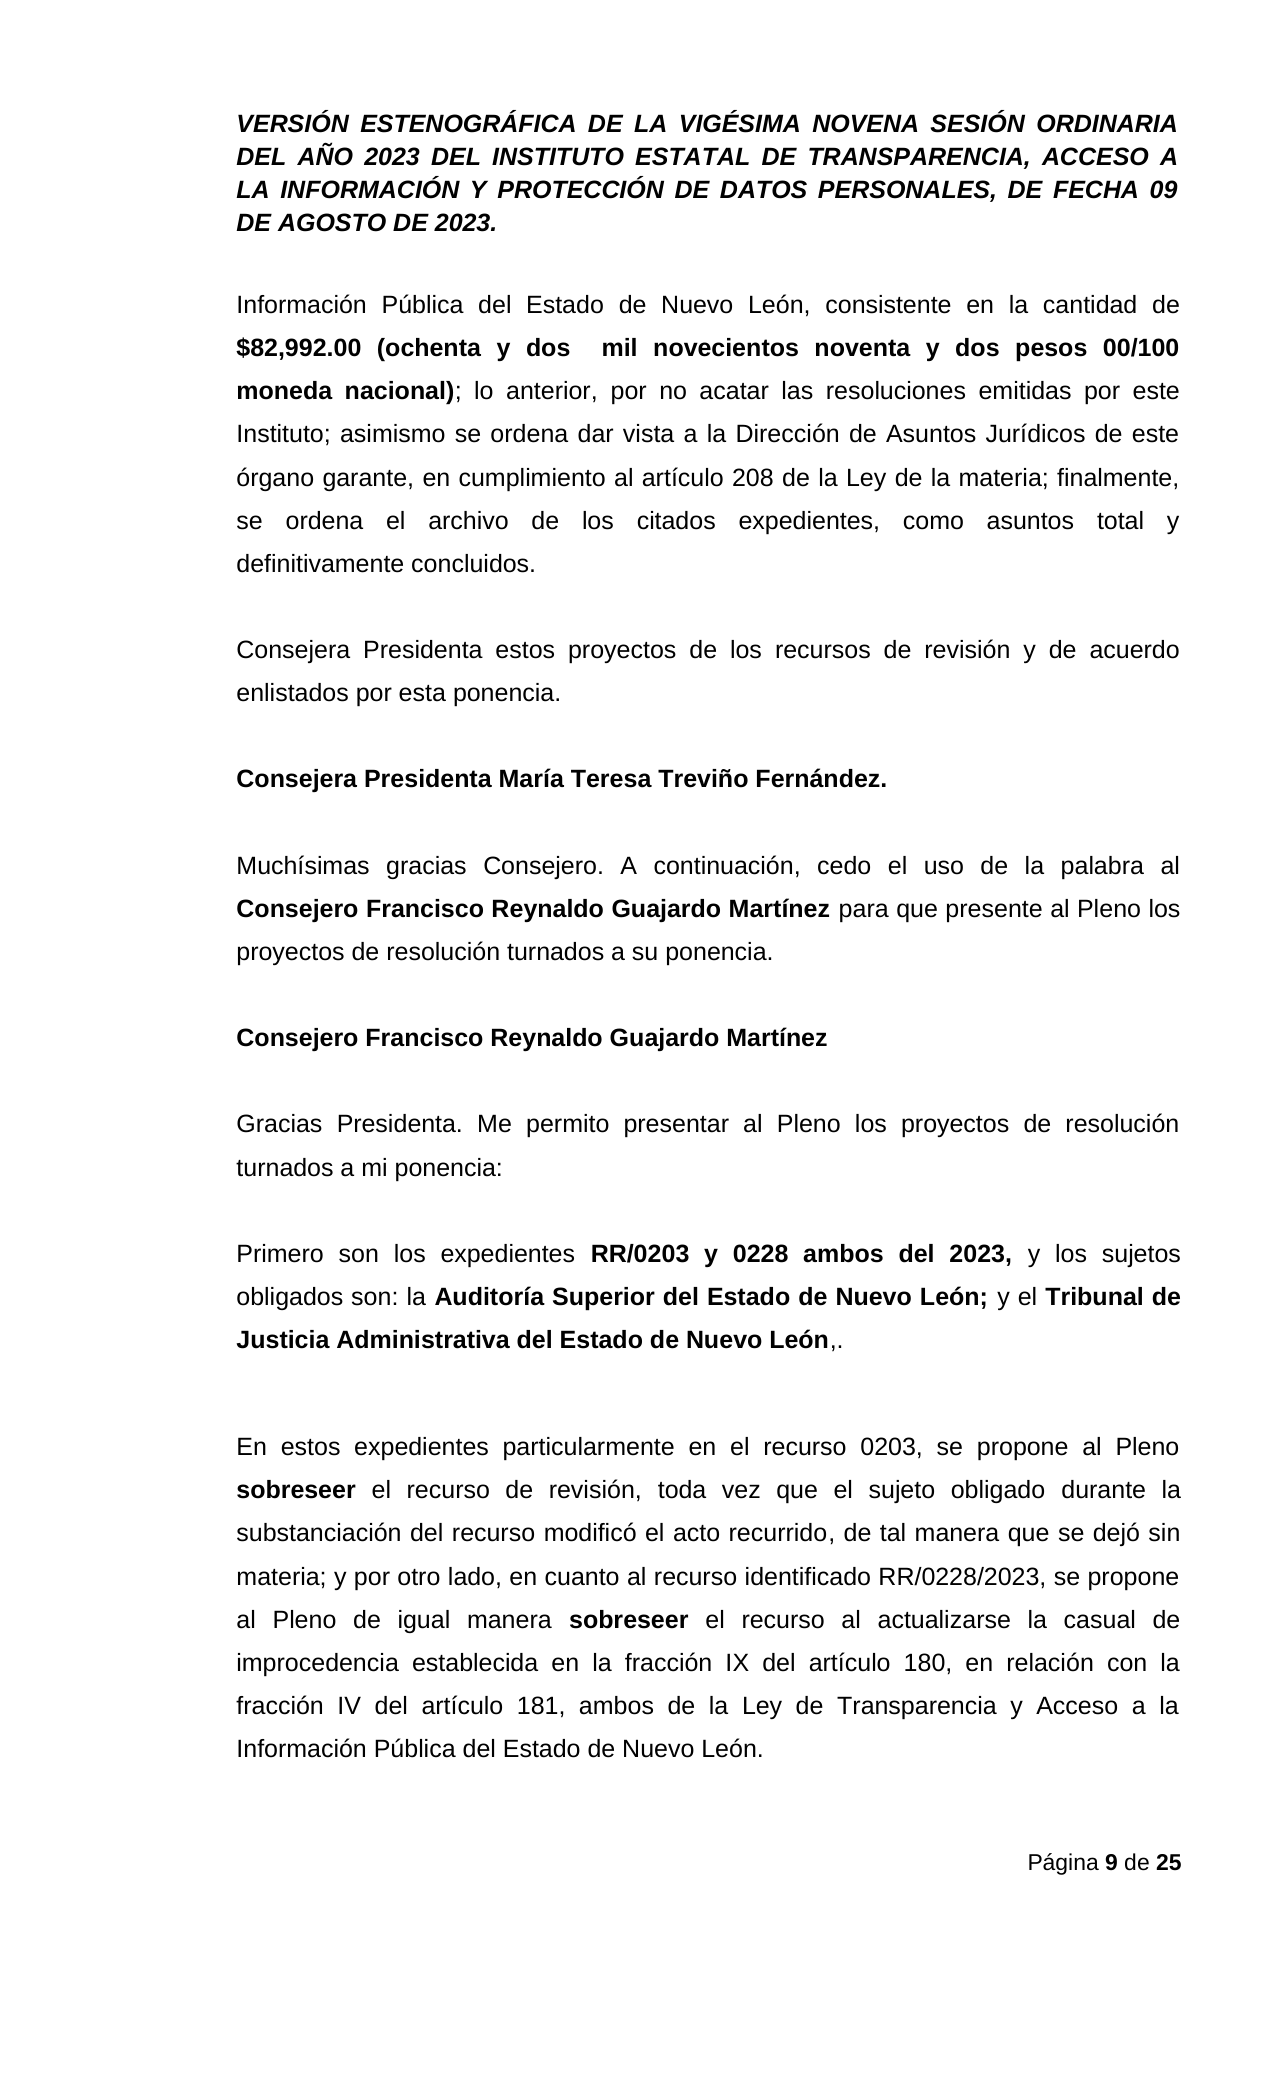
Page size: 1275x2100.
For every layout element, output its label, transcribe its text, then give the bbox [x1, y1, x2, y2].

text Gracias Presidenta. Me permito presentar al Pleno los proyectos de resolución turnados a mi ponencia: [236, 1109, 1181, 1181]
text En estos expedientes particularmente en el recurso 0203, se propone al Pleno sobreseer el recurso de revisión, toda vez que el sujeto obligado durante la substanciación del recurso modificó el acto recurrido, de tal manera que se dejó sin materia; y por otro lado, en cuanto al recurso identificado RR/0228/2023, se propone al Pleno de igual manera sobreseer el recurso al actualizarse la casual de improcedencia establecida en la fracción IX del artículo 180, en relación con la fracción IV del artículo 181, ambos de la Ley de Transparencia y Acceso a la Información Pública del Estado de Nuevo León. [236, 1432, 1181, 1763]
text Primero son los expedientes RR/0203 y 0228 ambos del 2023, y los sujetos obligados son: la Auditoría Superior del Estado de Nuevo León; y el Tribunal de Justicia Administrativa del Estado de Nuevo León,. [236, 1239, 1181, 1354]
text Consejero Francisco Reynaldo Guajardo Martínez [236, 1023, 1181, 1052]
text Muchísimas gracias Consejero. A continuación, cedo el uso de la palabra al Consejero Francisco Reynaldo Guajardo Martínez para que presente al Pleno los proyectos de resolución turnados a su ponencia. [236, 851, 1181, 966]
text Consejera Presidenta estos proyectos de los recursos de revisión y de acuerdo enlistados por esta ponencia. [236, 635, 1181, 707]
text Información Pública del Estado de Nuevo León, consistente en la cantidad de $82,992.00 (ochenta y dos mil novecientos noventa y dos pesos 00/100 moneda nacional); lo anterior, por no acatar las resoluciones emitidas por este Instituto; asimismo se ordena dar vista a la Dirección de Asuntos Jurídicos de este órgano garante, en cumplimiento al artículo 208 de la Ley de la materia; finalmente, se ordena el archivo de los citados expedientes, como asuntos total y definitivamente concluidos. [236, 290, 1181, 578]
text Consejera Presidenta María Teresa Treviño Fernández. [236, 764, 1181, 793]
